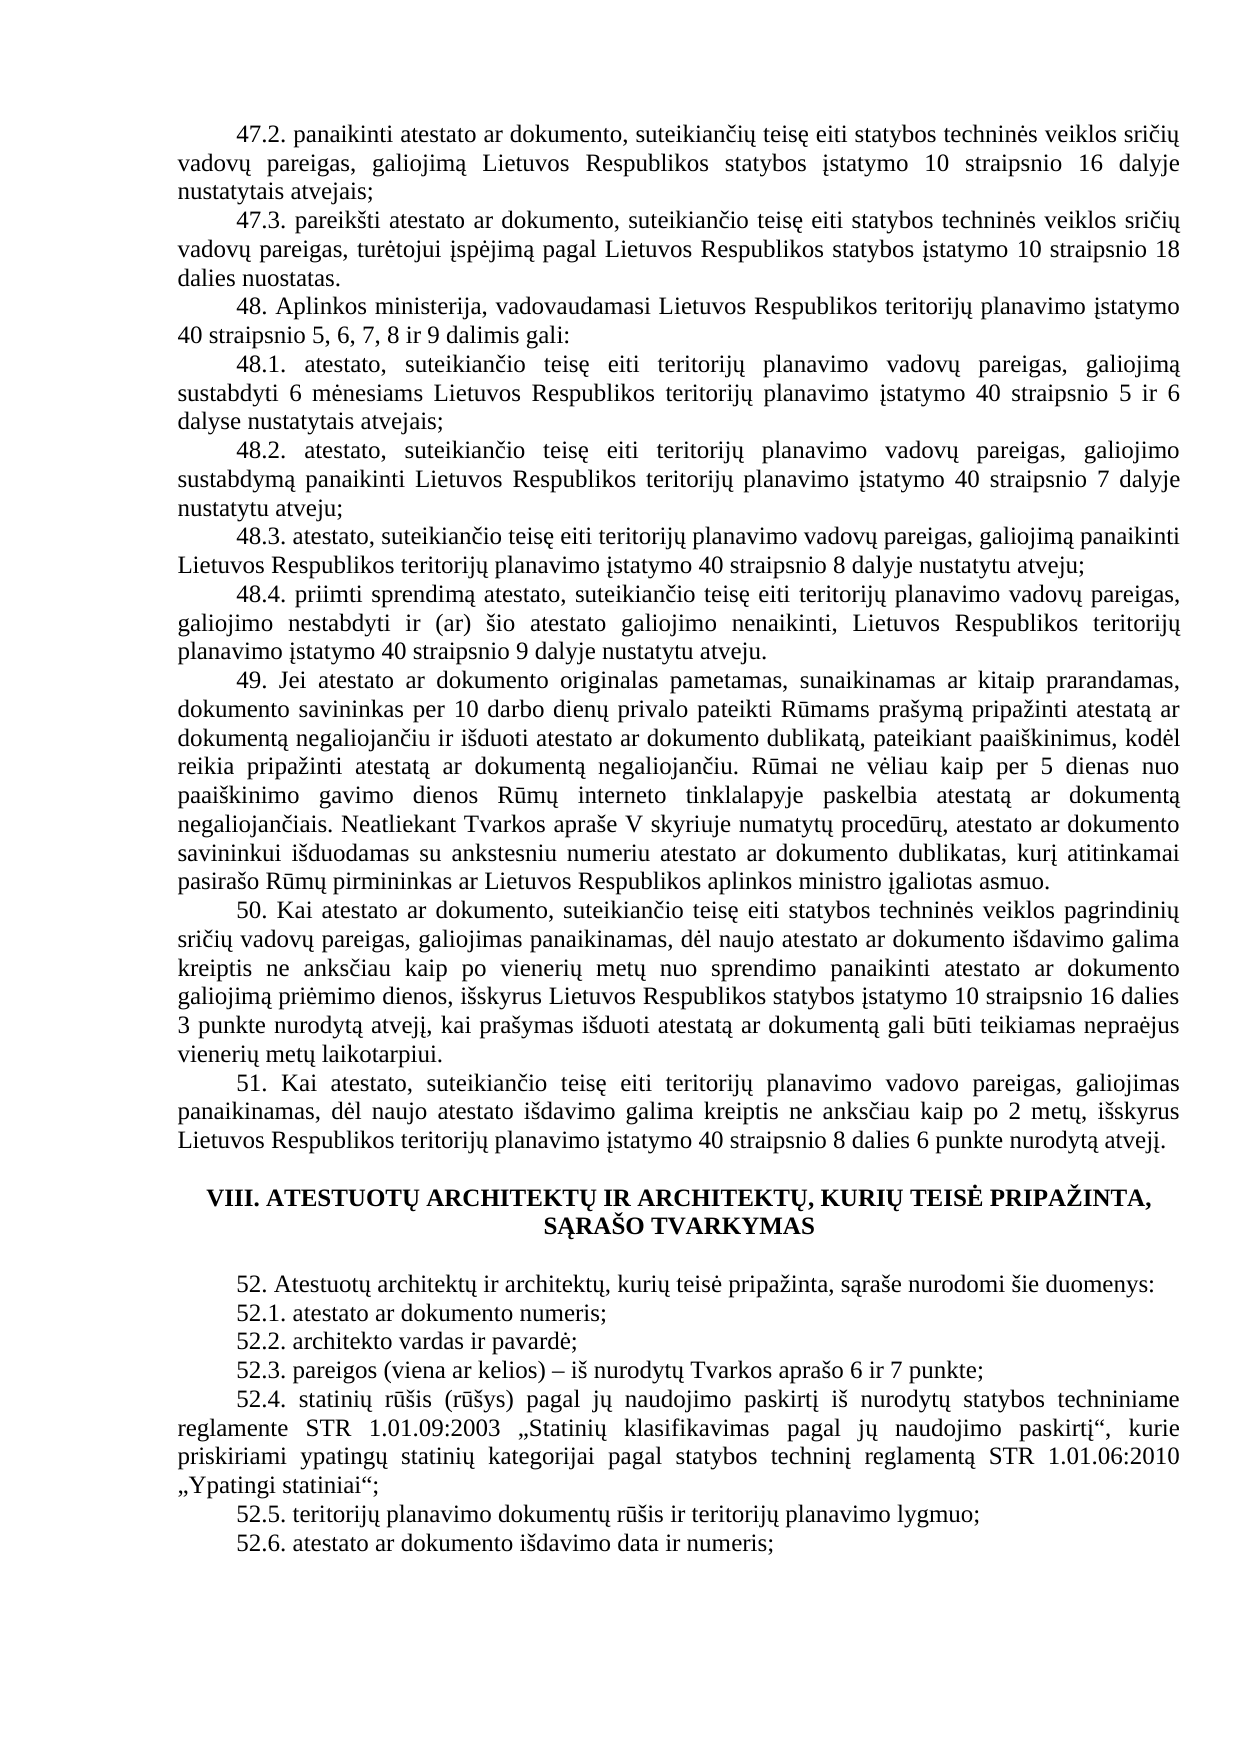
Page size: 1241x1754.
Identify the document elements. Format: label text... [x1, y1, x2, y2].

text 49. Jei atestato ar dokumento originalas pametamas, sunaikinamas ar kitaip prarandamas, dokumento savininkas per 10 darbo dienų privalo pateikti Rūmams prašymą pripažinti atestatą ar dokumentą negaliojančiu ir išduoti atestato ar dokumento dublikatą, pateikiant paaiškinimus, kodėl reikia pripažinti atestatą ar dokumentą negaliojančiu. Rūmai ne vėliau kaip per 5 dienas nuo paaiškinimo gavimo dienos Rūmų interneto tinklalapyje paskelbia atestatą ar dokumentą negaliojančiais. Neatliekant Tvarkos apraše V skyriuje numatytų procedūrų, atestato ar dokumento savininkui išduodamas su ankstesniu numeriu atestato ar dokumento dublikatas, kurį atitinkamai pasirašo Rūmų pirmininkas ar Lietuvos Respublikos aplinkos ministro įgaliotas asmuo. [177, 665, 1181, 895]
text 50. Kai atestato ar dokumento, suteikiančio teisę eiti statybos techninės veiklos pagrindinių sričių vadovų pareigas, galiojimas panaikinamas, dėl naujo atestato ar dokumento išdavimo galima kreiptis ne anksčiau kaip po vienerių metų nuo sprendimo panaikinti atestato ar dokumento galiojimą priėmimo dienos, išskyrus Lietuvos Respublikos statybos įstatymo 10 straipsnio 16 dalies 3 punkte nurodytą atvejį, kai prašymas išduoti atestatą ar dokumentą gali būti teikiamas nepraėjus vienerių metų laikotarpiui. [177, 895, 1181, 1068]
text SĄRAŠO TVARKYMAS [177, 1211, 1181, 1240]
text 52.4. statinių rūšis (rūšys) pagal jų naudojimo paskirtį iš nurodytų statybos techniniame reglamente STR 1.01.09:2003 „Statinių klasifikavimas pagal jų naudojimo paskirtį“, kurie priskiriami ypatingų statinių kategorijai pagal statybos techninį reglamentą STR 1.01.06:2010 „Ypatingi statiniai“; [177, 1384, 1181, 1499]
text 51. Kai atestato, suteikiančio teisę eiti teritorijų planavimo vadovo pareigas, galiojimas panaikinamas, dėl naujo atestato išdavimo galima kreiptis ne anksčiau kaip po 2 metų, išskyrus Lietuvos Respublikos teritorijų planavimo įstatymo 40 straipsnio 8 dalies 6 punkte nurodytą atvejį. [177, 1068, 1181, 1154]
text 52.3. pareigos (viena ar kelios) – iš nurodytų Tvarkos aprašo 6 ir 7 punkte; [177, 1355, 1181, 1384]
text 48.4. priimti sprendimą atestato, suteikiančio teisę eiti teritorijų planavimo vadovų pareigas, galiojimo nestabdyti ir (ar) šio atestato galiojimo nenaikinti, Lietuvos Respublikos teritorijų planavimo įstatymo 40 straipsnio 9 dalyje nustatytu atveju. [177, 579, 1181, 665]
text 47.2. panaikinti atestato ar dokumento, suteikiančių teisę eiti statybos techninės veiklos sričių vadovų pareigas, galiojimą Lietuvos Respublikos statybos įstatymo 10 straipsnio 16 dalyje nustatytais atvejais; [177, 119, 1181, 205]
text VIII. ATESTUOTŲ ARCHITEKTŲ IR ARCHITEKTŲ, KURIŲ TEISĖ PRIPAŽINTA, [177, 1183, 1181, 1211]
text 52.6. atestato ar dokumento išdavimo data ir numeris; [177, 1528, 1181, 1556]
text 48.2. atestato, suteikiančio teisę eiti teritorijų planavimo vadovų pareigas, galiojimo sustabdymą panaikinti Lietuvos Respublikos teritorijų planavimo įstatymo 40 straipsnio 7 dalyje nustatytu atveju; [177, 435, 1181, 521]
text 48.3. atestato, suteikiančio teisę eiti teritorijų planavimo vadovų pareigas, galiojimą panaikinti Lietuvos Respublikos teritorijų planavimo įstatymo 40 straipsnio 8 dalyje nustatytu atveju; [177, 521, 1181, 579]
text 52. Atestuotų architektų ir architektų, kurių teisė pripažinta, sąraše nurodomi šie duomenys: [177, 1269, 1181, 1298]
text 52.2. architekto vardas ir pavardė; [177, 1326, 1181, 1355]
text 52.5. teritorijų planavimo dokumentų rūšis ir teritorijų planavimo lygmuo; [177, 1499, 1181, 1528]
text 52.1. atestato ar dokumento numeris; [177, 1298, 1181, 1326]
text 48.1. atestato, suteikiančio teisę eiti teritorijų planavimo vadovų pareigas, galiojimą sustabdyti 6 mėnesiams Lietuvos Respublikos teritorijų planavimo įstatymo 40 straipsnio 5 ir 6 dalyse nustatytais atvejais; [177, 349, 1181, 435]
text 48. Aplinkos ministerija, vadovaudamasi Lietuvos Respublikos teritorijų planavimo įstatymo 40 straipsnio 5, 6, 7, 8 ir 9 dalimis gali: [177, 291, 1181, 349]
text 47.3. pareikšti atestato ar dokumento, suteikiančio teisę eiti statybos techninės veiklos sričių vadovų pareigas, turėtojui įspėjimą pagal Lietuvos Respublikos statybos įstatymo 10 straipsnio 18 dalies nuostatas. [177, 205, 1181, 291]
